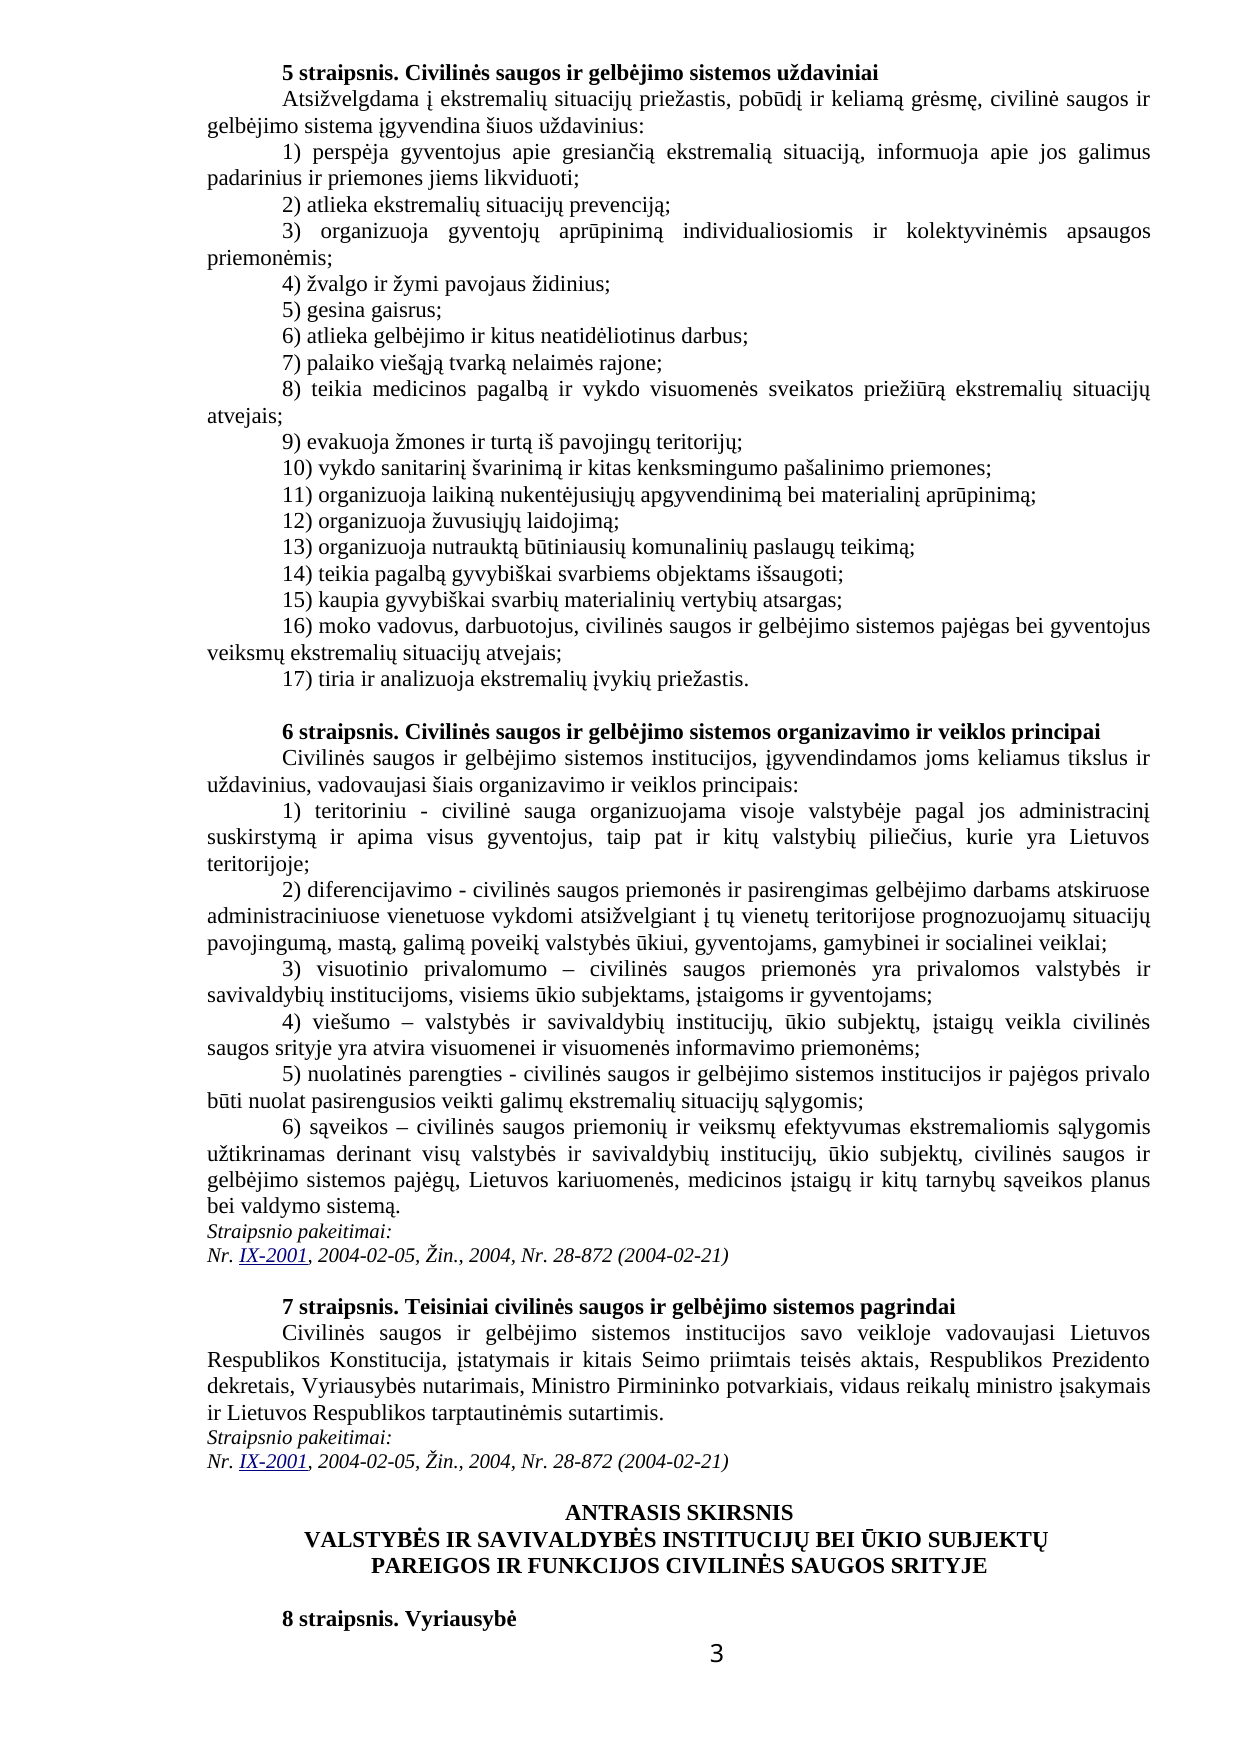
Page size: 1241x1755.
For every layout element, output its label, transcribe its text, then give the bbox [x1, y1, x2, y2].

text 4) žvalgo ir žymi pavojaus židinius; [207, 270, 1152, 296]
text 2) atlieka ekstremalių situacijų prevenciją; [207, 191, 1152, 217]
text 4) viešumo – valstybės ir savivaldybių institucijų, ūkio subjektų, įstaigų veikla civilinės saugos srityje yra atvira visuomenei ir visuomenės informavimo priemonėms; [207, 1008, 1152, 1061]
text 7) palaiko viešąją tvarką nelaimės rajone; [207, 349, 1152, 375]
text 14) teikia pagalbą gyvybiškai svarbiems objektams išsaugoti; [207, 560, 1152, 586]
text 5 straipsnis. Civilinės saugos ir gelbėjimo sistemos uždaviniai [207, 59, 1152, 85]
text 12) organizuoja žuvusiųjų laidojimą; [207, 507, 1152, 533]
text 1) perspėja gyventojus apie gresiančią ekstremalią situaciją, informuoja apie jos galimus padarinius ir priemones jiems likviduoti; [207, 138, 1152, 191]
text 16) moko vadovus, darbuotojus, civilinės saugos ir gelbėjimo sistemos pajėgas bei gyventojus veiksmų ekstremalių situacijų atvejais; [207, 612, 1152, 665]
text Nr. IX-2001, 2004-02-05, Žin., 2004, Nr. 28-872 (2004-02-21) [207, 1449, 1152, 1473]
text 6) sąveikos – civilinės saugos priemonių ir veiksmų efektyvumas ekstremaliomis sąlygomis užtikrinamas derinant visų valstybės ir savivaldybių institucijų, ūkio subjektų, civilinės saugos ir gelbėjimo sistemos pajėgų, Lietuvos kariuomenės, medicinos įstaigų ir kitų tarnybų sąveikos planus bei valdymo sistemą. [207, 1113, 1152, 1219]
text Atsižvelgdama į ekstremalių situacijų priežastis, pobūdį ir keliamą grėsmę, civilinė saugos ir gelbėjimo sistema įgyvendina šiuos uždavinius: [207, 85, 1152, 138]
text 7 straipsnis. Teisiniai civilinės saugos ir gelbėjimo sistemos pagrindai [207, 1293, 1152, 1319]
text 2) diferencijavimo - civilinės saugos priemonės ir pasirengimas gelbėjimo darbams atskiruose administraciniuose vienetuose vykdomi atsižvelgiant į tų vienetų teritorijose prognozuojamų situacijų pavojingumą, mastą, galimą poveikį valstybės ūkiui, gyventojams, gamybinei ir socialinei veiklai; [207, 876, 1152, 955]
text VALSTYBĖS IR SAVIVALDYBĖS INSTITUCIJŲ BEI ŪKIO SUBJEKTŲ [207, 1526, 1152, 1552]
text 3) organizuoja gyventojų aprūpinimą individualiosiomis ir kolektyvinėmis apsaugos priemonėmis; [207, 217, 1152, 270]
text 9) evakuoja žmones ir turtą iš pavojingų teritorijų; [207, 428, 1152, 454]
text 10) vykdo sanitarinį švarinimą ir kitas kenksmingumo pašalinimo priemones; [207, 454, 1152, 481]
text 17) tiria ir analizuoja ekstremalių įvykių priežastis. [207, 665, 1152, 692]
text 11) organizuoja laikiną nukentėjusiųjų apgyvendinimą bei materialinį aprūpinimą; [207, 481, 1152, 507]
text 6 straipsnis. Civilinės saugos ir gelbėjimo sistemos organizavimo ir veiklos principai [282, 718, 1152, 744]
text Civilinės saugos ir gelbėjimo sistemos institucijos, įgyvendindamos joms keliamus tikslus ir uždavinius, vadovaujasi šiais organizavimo ir veiklos principais: [207, 744, 1152, 797]
text Civilinės saugos ir gelbėjimo sistemos institucijos savo veikloje vadovaujasi Lietuvos Respublikos Konstitucija, įstatymais ir kitais Seimo priimtais teisės aktais, Respublikos Prezidento dekretais, Vyriausybės nutarimais, Ministro Pirmininko potvarkiais, vidaus reikalų ministro įsakymais ir Lietuvos Respublikos tarptautinėmis sutartimis. [207, 1319, 1152, 1425]
text 8 straipsnis. Vyriausybė [207, 1605, 1152, 1631]
text Straipsnio pakeitimai: [207, 1219, 1152, 1243]
text ANTRASIS SKIRSNIS [207, 1499, 1152, 1526]
text 13) organizuoja nutrauktą būtiniausių komunalinių paslaugų teikimą; [207, 533, 1152, 560]
text 6) atlieka gelbėjimo ir kitus neatidėliotinus darbus; [207, 323, 1152, 349]
text Straipsnio pakeitimai: [207, 1425, 1152, 1449]
text Nr. IX-2001, 2004-02-05, Žin., 2004, Nr. 28-872 (2004-02-21) [207, 1243, 1152, 1267]
text 5) nuolatinės parengties - civilinės saugos ir gelbėjimo sistemos institucijos ir pajėgos privalo būti nuolat pasirengusios veikti galimų ekstremalių situacijų sąlygomis; [207, 1061, 1152, 1113]
text 5) gesina gaisrus; [207, 296, 1152, 323]
text 8) teikia medicinos pagalbą ir vykdo visuomenės sveikatos priežiūrą ekstremalių situacijų atvejais; [207, 375, 1152, 428]
text 3) visuotinio privalomumo – civilinės saugos priemonės yra privalomos valstybės ir savivaldybių institucijoms, visiems ūkio subjektams, įstaigoms ir gyventojams; [207, 955, 1152, 1008]
text 15) kaupia gyvybiškai svarbių materialinių vertybių atsargas; [207, 586, 1152, 612]
text 1) teritoriniu - civilinė sauga organizuojama visoje valstybėje pagal jos administracinį suskirstymą ir apima visus gyventojus, taip pat ir kitų valstybių piliečius, kurie yra Lietuvos teritorijoje; [207, 797, 1152, 876]
text PAREIGOS IR FUNKCIJOS CIVILINĖS SAUGOS SRITYJE [207, 1552, 1152, 1578]
